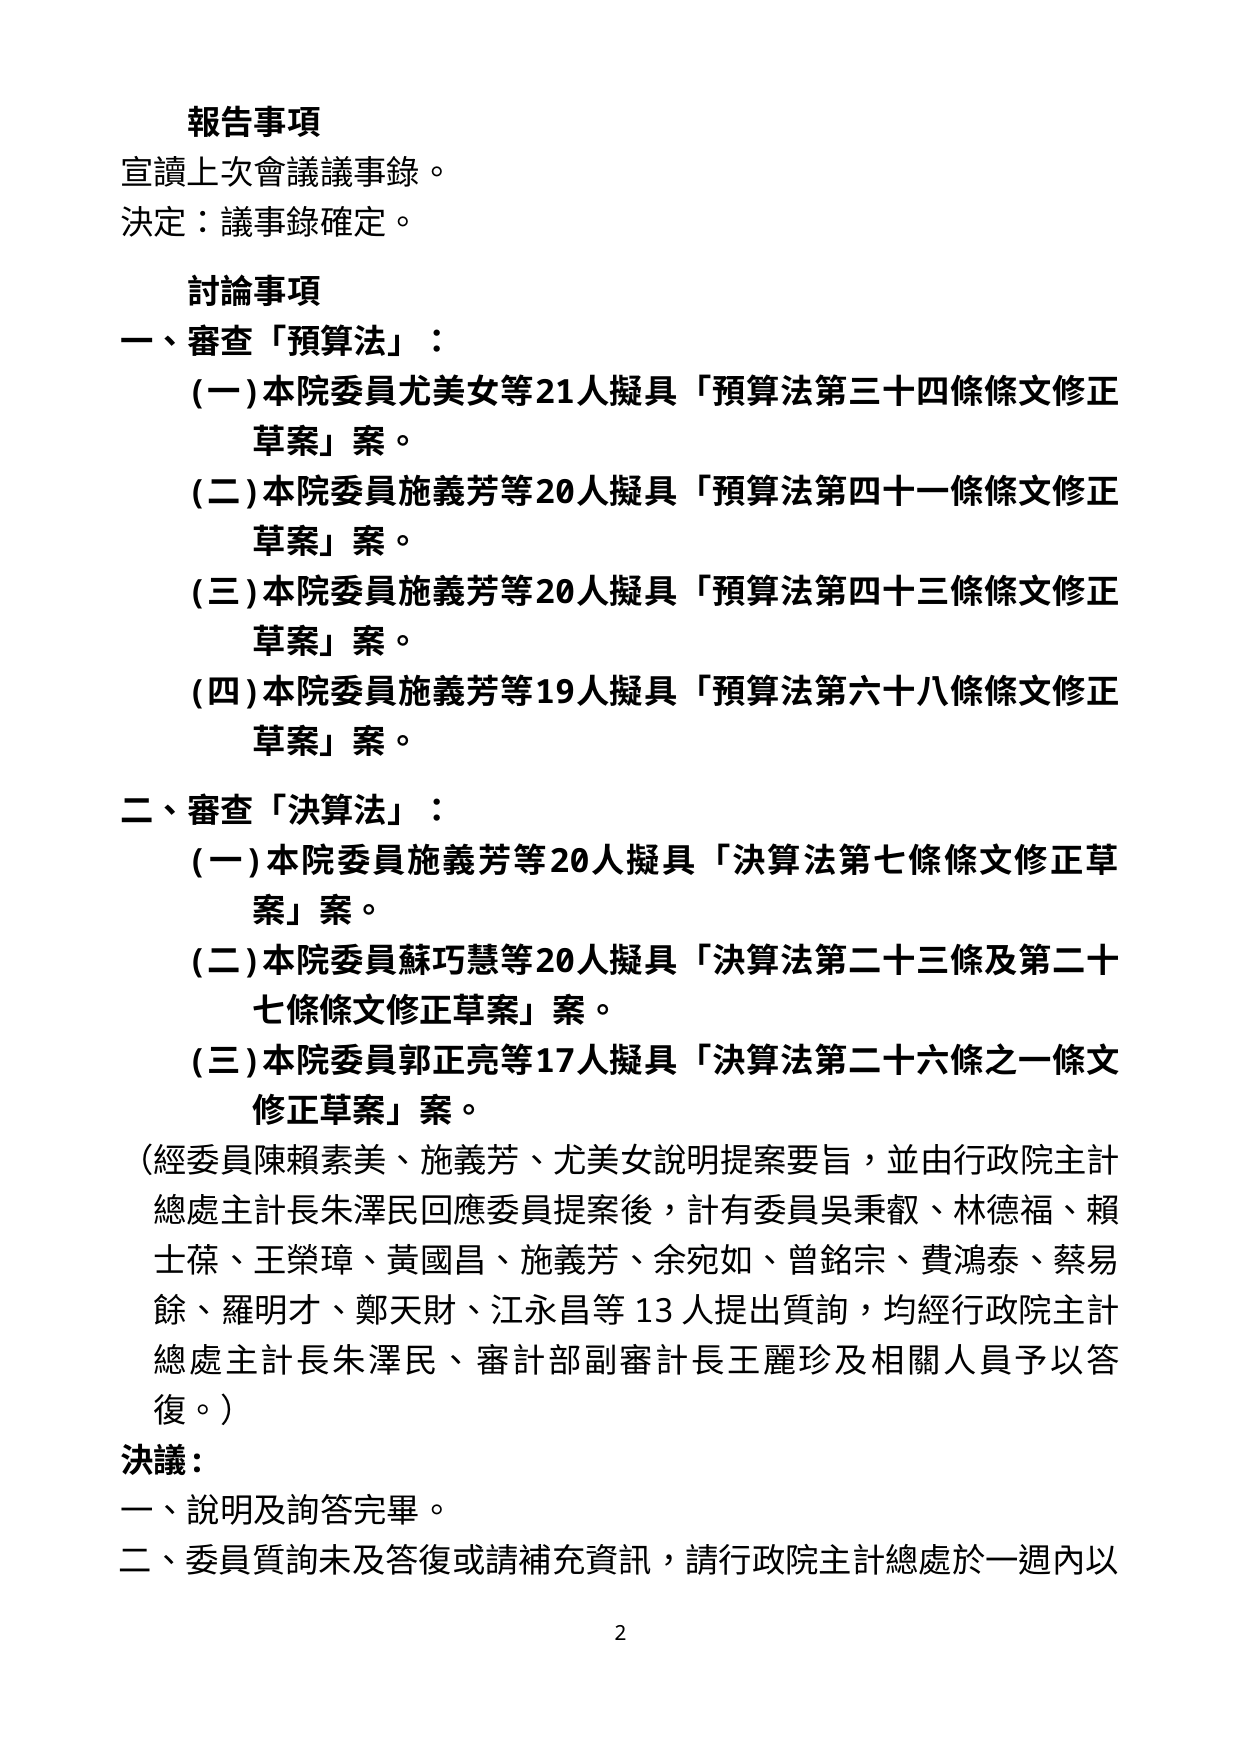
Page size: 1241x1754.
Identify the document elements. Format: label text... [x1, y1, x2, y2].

text 二、審查「決算法」： [120, 782, 1120, 832]
text 決定：議事錄確定。 [120, 194, 1120, 244]
text (一)本院委員尤美女等21人擬具「預算法第三十四條條文修正草案」案。 [187, 363, 1120, 463]
text （經委員陳賴素美、施義芳、尤美女說明提案要旨，並由行政院主計總處主計長朱澤民回應委員提案後，計有委員吳秉叡、林德福、賴士葆、王榮璋、黃國昌、施義芳、余宛如、曾銘宗、費鴻泰、蔡易餘、羅明才、鄭天財、江永昌等13人提出質詢，均經行政院主計總處主計長朱澤民、審計部副審計長王麗珍及相關人員予以答復。） [120, 1132, 1120, 1432]
text (二)本院委員蘇巧慧等20人擬具「決算法第二十三條及第二十七條條文修正草案」案。 [187, 932, 1120, 1032]
text (一)本院委員施義芳等20人擬具「決算法第七條條文修正草案」案。 [187, 832, 1120, 932]
text 討論事項 [187, 263, 1120, 313]
text (四)本院委員施義芳等19人擬具「預算法第六十八條條文修正草案」案。 [187, 663, 1120, 763]
text 決議: [120, 1432, 1120, 1482]
text 報告事項 [187, 94, 1120, 144]
text 宣讀上次會議議事錄。 [120, 144, 1120, 194]
text 一、說明及詢答完畢。 [120, 1482, 1120, 1532]
text (二)本院委員施義芳等20人擬具「預算法第四十一條條文修正草案」案。 [187, 463, 1120, 563]
text (三)本院委員郭正亮等17人擬具「決算法第二十六條之一條文修正草案」案。 [187, 1032, 1120, 1132]
text 二、委員質詢未及答復或請補充資訊，請行政院主計總處於一週內以 [118, 1532, 1120, 1582]
text (三)本院委員施義芳等20人擬具「預算法第四十三條條文修正草案」案。 [187, 563, 1120, 663]
text 一、審查「預算法」： [120, 313, 1120, 363]
